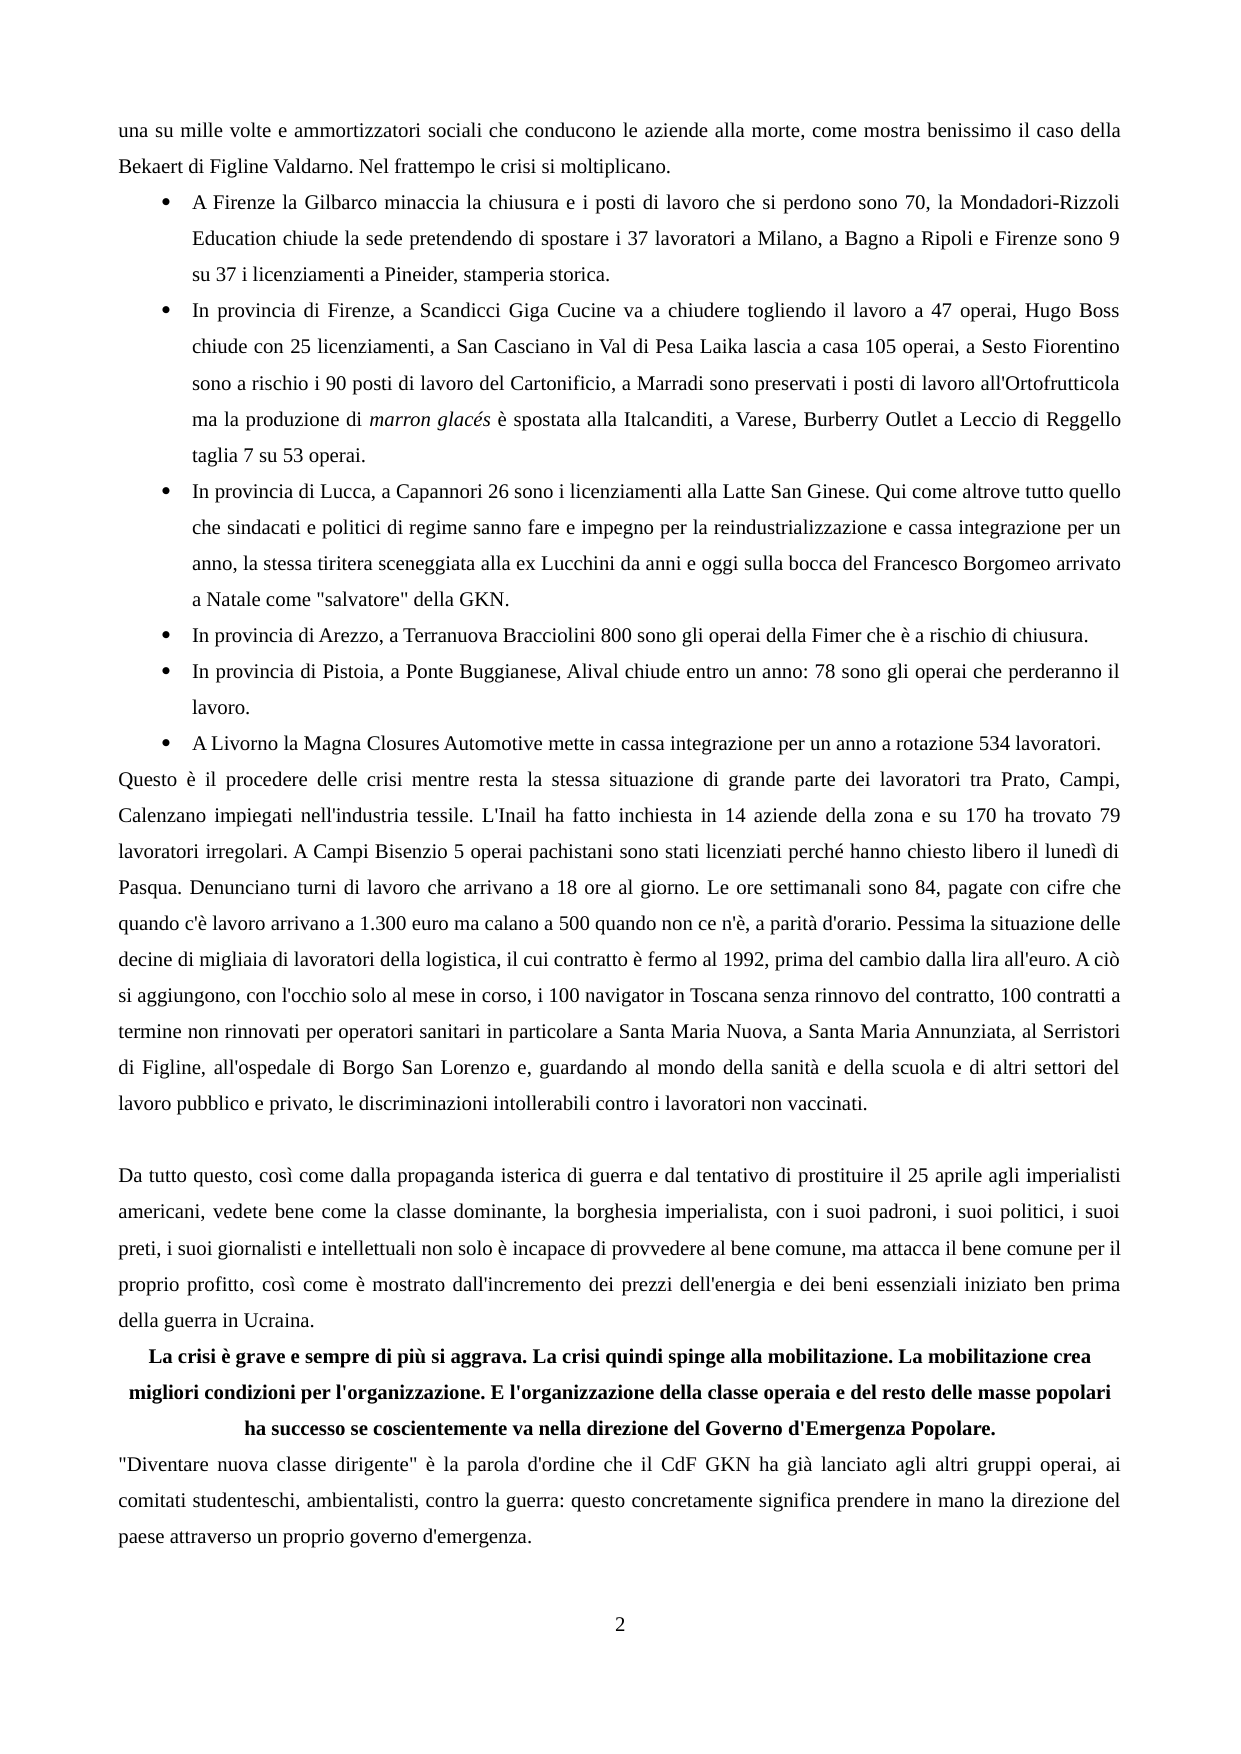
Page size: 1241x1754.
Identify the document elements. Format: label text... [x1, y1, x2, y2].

text La crisi è grave e sempre di più si aggrava. La crisi quindi spinge alla mobilitazione. La mobilitazione crea migliori condizioni per l'organizzazione. E l'organizzazione della classe operaia e del resto delle masse popolari ha successo se coscientemente va nella direzione del Governo d'Emergenza Popolare. [118, 1343, 1122, 1440]
list In provincia di Arezzo, a Terranuova Bracciolini 800 sono gli operai della Fimer che è a rischio di chiusura. [162, 623, 1122, 647]
text "Diventare nuova classe dirigente" è la parola d'ordine che il CdF GKN ha già lanciato agli altri gruppi operai, ai comitati studenteschi, ambientalisti, contro la guerra: questo concretamente significa prendere in mano la direzione del paese attraverso un proprio governo d'emergenza. [118, 1452, 1122, 1548]
list In provincia di Firenze, a Scandicci Giga Cucine va a chiudere togliendo il lavoro a 47 operai, Hugo Boss chiude con 25 licenziamenti, a San Casciano in Val di Pesa Laika lascia a casa 105 operai, a Sesto Fiorentino sono a rischio i 90 posti di lavoro del Cartonificio, a Marradi sono preservati i posti di lavoro all'Ortofrutticola ma la produzione di marron glacés è spostata alla Italcanditi, a Varese, Burberry Outlet a Leccio di Reggello taglia 7 su 53 operai. [162, 298, 1122, 467]
text Questo è il procedere delle crisi mentre resta la stessa situazione di grande parte dei lavoratori tra Prato, Campi, Calenzano impiegati nell'industria tessile. L'Inail ha fatto inchiesta in 14 aziende della zona e su 170 ha trovato 79 lavoratori irregolari. A Campi Bisenzio 5 operai pachistani sono stati licenziati perché hanno chiesto libero il lunedì di Pasqua. Denunciano turni di lavoro che arrivano a 18 ore al giorno. Le ore settimanali sono 84, pagate con cifre che quando c'è lavoro arrivano a 1.300 euro ma calano a 500 quando non ce n'è, a parità d'orario. Pessima la situazione delle decine di migliaia di lavoratori della logistica, il cui contratto è fermo al 1992, prima del cambio dalla lira all'euro. A ciò si aggiungono, con l'occhio solo al mese in corso, i 100 navigator in Toscana senza rinnovo del contratto, 100 contratti a termine non rinnovati per operatori sanitari in particolare a Santa Maria Nuova, a Santa Maria Annunziata, al Serristori di Figline, all'ospedale di Borgo San Lorenzo e, guardando al mondo della sanità e della scuola e di altri settori del lavoro pubblico e privato, le discriminazioni intollerabili contro i lavoratori non vaccinati. [118, 767, 1122, 1115]
list A Livorno la Magna Closures Automotive mette in cassa integrazione per un anno a rotazione 534 lavoratori. [162, 731, 1122, 755]
list In provincia di Lucca, a Capannori 26 sono i licenziamenti alla Latte San Ginese. Qui come altrove tutto quello che sindacati e politici di regime sanno fare e impegno per la reindustrializzazione e cassa integrazione per un anno, la stessa tiritera sceneggiata alla ex Lucchini da anni e oggi sulla bocca del Francesco Borgomeo arrivato a Natale come "salvatore" della GKN. [162, 478, 1122, 611]
text Da tutto questo, così come dalla propaganda isterica di guerra e dal tentativo di prostituire il 25 aprile agli imperialisti americani, vedete bene come la classe dominante, la borghesia imperialista, con i suoi padroni, i suoi politici, i suoi preti, i suoi giornalisti e intellettuali non solo è incapace di provvedere al bene comune, ma attacca il bene comune per il proprio profitto, così come è mostrato dall'incremento dei prezzi dell'energia e dei beni essenziali iniziato ben prima della guerra in Ucraina. [118, 1163, 1122, 1332]
list In provincia di Pistoia, a Ponte Buggianese, Alival chiude entro un anno: 78 sono gli operai che perderanno il lavoro. [162, 659, 1122, 719]
list A Firenze la Gilbarco minaccia la chiusura e i posti di lavoro che si perdono sono 70, la Mondadori-Rizzoli Education chiude la sede pretendendo di spostare i 37 lavoratori a Milano, a Bagno a Ripoli e Firenze sono 9 su 37 i licenziamenti a Pineider, stamperia storica. [162, 190, 1122, 286]
text una su mille volte e ammortizzatori sociali che conducono le aziende alla morte, come mostra benissimo il caso della Bekaert di Figline Valdarno. Nel frattempo le crisi si moltiplicano. [118, 118, 1122, 178]
